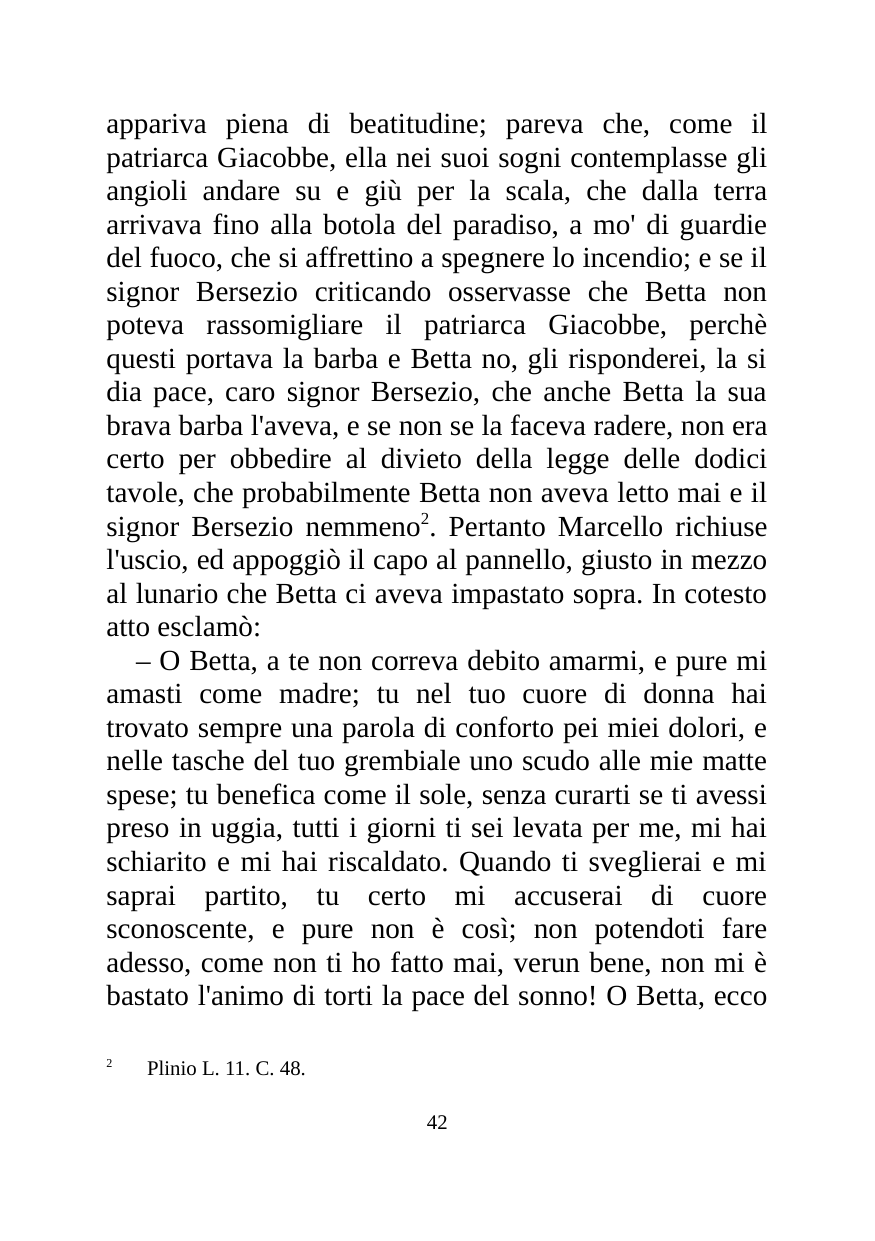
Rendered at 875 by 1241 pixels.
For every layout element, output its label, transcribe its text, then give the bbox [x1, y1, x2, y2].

text – O Betta, a te non correva debito amarmi, e pure mi amasti come madre; tu nel tuo cuore di donna hai trovato sempre una parola di conforto pei miei dolori, e nelle tasche del tuo grembiale uno scudo alle mie matte spese; tu benefica come il sole, senza curarti se ti avessi preso in uggia, tutti i giorni ti sei levata per me, mi hai schiarito e mi hai riscaldato. Quando ti sveglierai e mi saprai partito, tu certo mi accuserai di cuore sconoscente, e pure non è così; non potendoti fare adesso, come non ti ho fatto mai, verun bene, non mi è bastato l'animo di torti la pace del sonno! O Betta, ecco [106, 643, 768, 1012]
text Plinio L. 11. C. 48. [106, 1056, 768, 1080]
text appariva piena di beatitudine; pareva che, come il patriarca Giacobbe, ella nei suoi sogni contemplasse gli angioli andare su e giù per la scala, che dalla terra arrivava fino alla botola del paradiso, a mo' di guardie del fuoco, che si affrettino a spegnere lo incendio; e se il signor Bersezio criticando osservasse che Betta non poteva rassomigliare il patriarca Giacobbe, perchè questi portava la barba e Betta no, gli risponderei, la si dia pace, caro signor Bersezio, che anche Betta la sua brava barba l'aveva, e se non se la faceva radere, non era certo per obbedire al divieto della legge delle dodici tavole, che probabilmente Betta non aveva letto mai e il signor Bersezio nemmeno. Pertanto Marcello richiuse l'uscio, ed appoggiò il capo al pannello, giusto in mezzo al lunario che Betta ci aveva impastato sopra. In cotesto atto esclamò: [106, 106, 768, 643]
